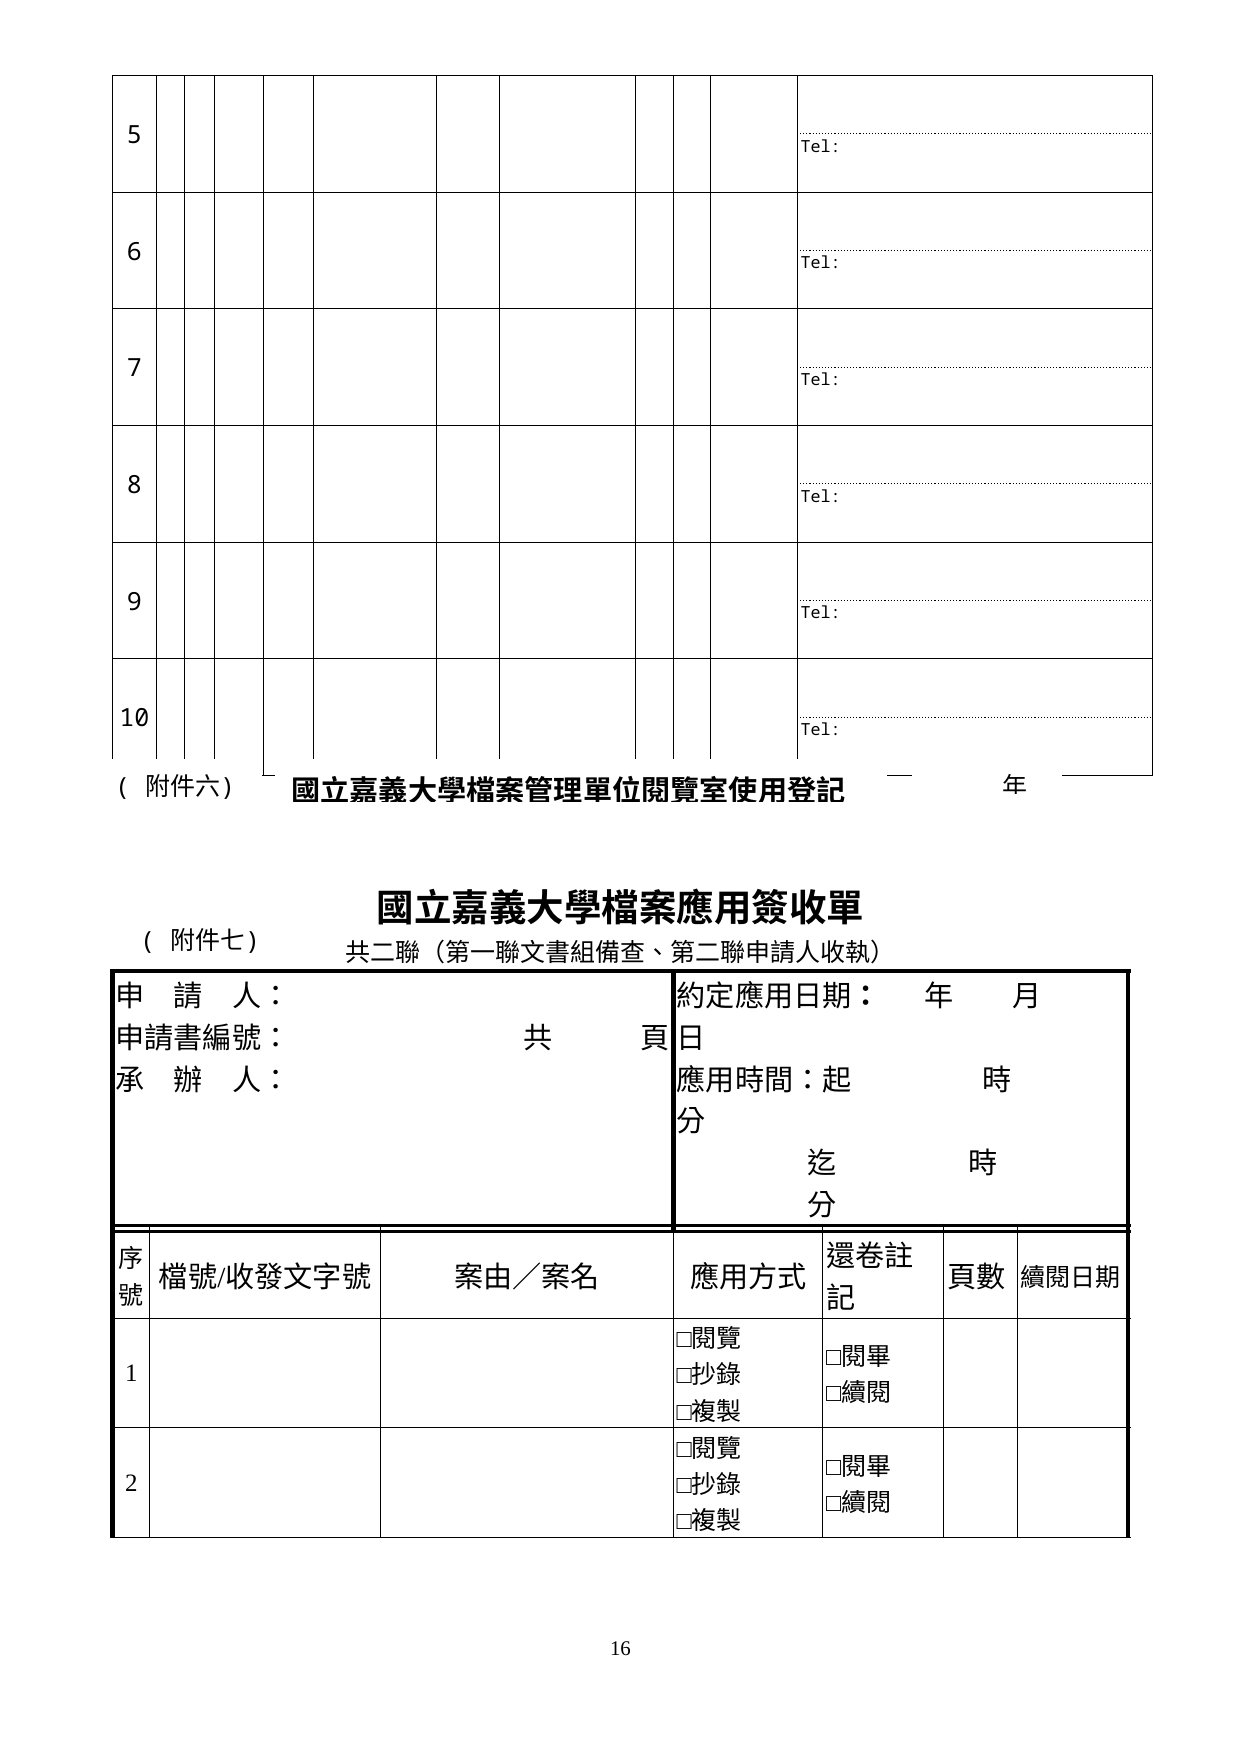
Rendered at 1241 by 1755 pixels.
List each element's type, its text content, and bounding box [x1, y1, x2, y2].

table_cell [314, 76, 436, 192]
table_cell [437, 309, 499, 425]
table_cell [215, 76, 263, 192]
table_cell [798, 543, 1152, 600]
table_cell [711, 193, 797, 308]
table_cell [314, 426, 436, 542]
table_cell □閱覽 □抄錄 □複製 [674, 1319, 822, 1427]
table_cell [264, 543, 313, 658]
table_cell [185, 543, 214, 658]
table_cell [500, 543, 635, 658]
table_cell [674, 543, 710, 658]
table_cell [711, 76, 797, 192]
table_cell [636, 659, 673, 759]
table_cell [636, 193, 673, 308]
table_cell [711, 543, 797, 658]
table_cell Tel: [798, 717, 1152, 775]
table_cell [1018, 1319, 1126, 1427]
table_cell [314, 309, 436, 425]
table_cell [500, 309, 635, 425]
table_cell [215, 193, 263, 308]
table_cell [185, 659, 214, 759]
table_cell [150, 1319, 380, 1427]
table_cell [381, 1428, 673, 1537]
table_cell [185, 193, 214, 308]
table_cell 5 [113, 76, 156, 192]
table_cell [215, 543, 263, 658]
table_cell 頁數 [944, 1233, 1017, 1317]
table_cell Tel: [798, 367, 1152, 425]
table_cell 檔號/收發文字號 [150, 1233, 380, 1317]
table_cell [674, 193, 710, 308]
table_cell [798, 426, 1152, 483]
table_cell [381, 1319, 673, 1427]
table_cell [798, 659, 1152, 717]
table_cell □閱畢 □續閱 [823, 1428, 943, 1537]
table_cell [215, 309, 263, 425]
table_cell [711, 309, 797, 425]
table_cell [636, 309, 673, 425]
table_cell 8 [113, 426, 156, 542]
table_cell □閱覽 □抄錄 □複製 [674, 1428, 822, 1537]
table_cell [437, 543, 499, 658]
table_cell [500, 76, 635, 192]
table_cell 10 [113, 659, 156, 759]
table_cell [1018, 1428, 1126, 1537]
table_cell [264, 659, 313, 775]
table_cell [437, 76, 499, 192]
text 年 [927, 766, 1047, 794]
table_cell [437, 426, 499, 542]
table_cell [185, 426, 214, 542]
table_cell 應用方式 [674, 1233, 822, 1317]
table_cell [674, 309, 710, 425]
table_cell [215, 426, 263, 542]
table_cell Tel: [798, 133, 1152, 192]
table_cell [157, 309, 184, 425]
table_cell 案由／案名 [381, 1233, 673, 1317]
table_cell [798, 309, 1152, 367]
table_cell 9 [113, 543, 156, 658]
table_cell [636, 543, 673, 658]
table_cell [157, 76, 184, 192]
table_cell [500, 426, 635, 542]
table_cell [215, 659, 263, 775]
table_cell [264, 426, 313, 542]
table_cell Tel: [798, 600, 1152, 658]
table_cell 2 [115, 1428, 149, 1537]
table_cell [944, 1428, 1017, 1537]
table_cell 6 [113, 193, 156, 308]
table_header 約定應用日期： 年 月 日 應用時間：起 時 分 迄 時 分 [676, 973, 1126, 1223]
table_cell [711, 659, 797, 759]
table_cell 7 [113, 309, 156, 425]
table_cell [157, 543, 184, 658]
text 國立嘉義大學檔案應用簽收單 [112, 878, 1128, 965]
table_cell [711, 426, 797, 542]
table_cell [636, 426, 673, 542]
table_header 申 請 人： 申請書編號： 共 頁 承 辦 人： [115, 973, 671, 1223]
table_cell [500, 659, 635, 759]
table_cell [314, 543, 436, 658]
table_cell □閱畢 □續閱 [823, 1319, 943, 1427]
table_cell [185, 309, 214, 425]
table_cell Tel: [798, 483, 1152, 542]
table_cell [798, 193, 1152, 250]
table_cell [157, 193, 184, 308]
text ( 附件六) [115, 766, 247, 802]
table_cell 序號 [115, 1233, 149, 1317]
table_cell [798, 76, 1152, 133]
table_cell [264, 309, 313, 425]
table_cell [674, 76, 710, 192]
table_cell [674, 659, 710, 759]
table_cell [264, 193, 313, 308]
text 共二聯（第一聯文書組備查、第二聯申請人收執） [112, 932, 1128, 969]
table_cell [314, 193, 436, 308]
text ( 附件七) [140, 920, 272, 957]
table_cell [944, 1319, 1017, 1427]
table_cell [157, 659, 184, 759]
table_cell [185, 76, 214, 192]
table_cell [314, 659, 436, 759]
table_cell [157, 426, 184, 542]
table_cell [150, 1428, 380, 1537]
table_cell 續閱日期 [1018, 1233, 1126, 1317]
table_cell [437, 659, 499, 759]
table_cell [636, 76, 673, 192]
text 國立嘉義大學檔案管理單位閱覽室使用登記簿 [291, 768, 871, 802]
table_cell [674, 426, 710, 542]
table_cell 還卷註記 [823, 1233, 943, 1317]
table_cell Tel: [798, 250, 1152, 308]
table_cell [437, 193, 499, 308]
table_cell [264, 76, 313, 192]
table_cell 1 [115, 1319, 149, 1427]
table_cell [500, 193, 635, 308]
